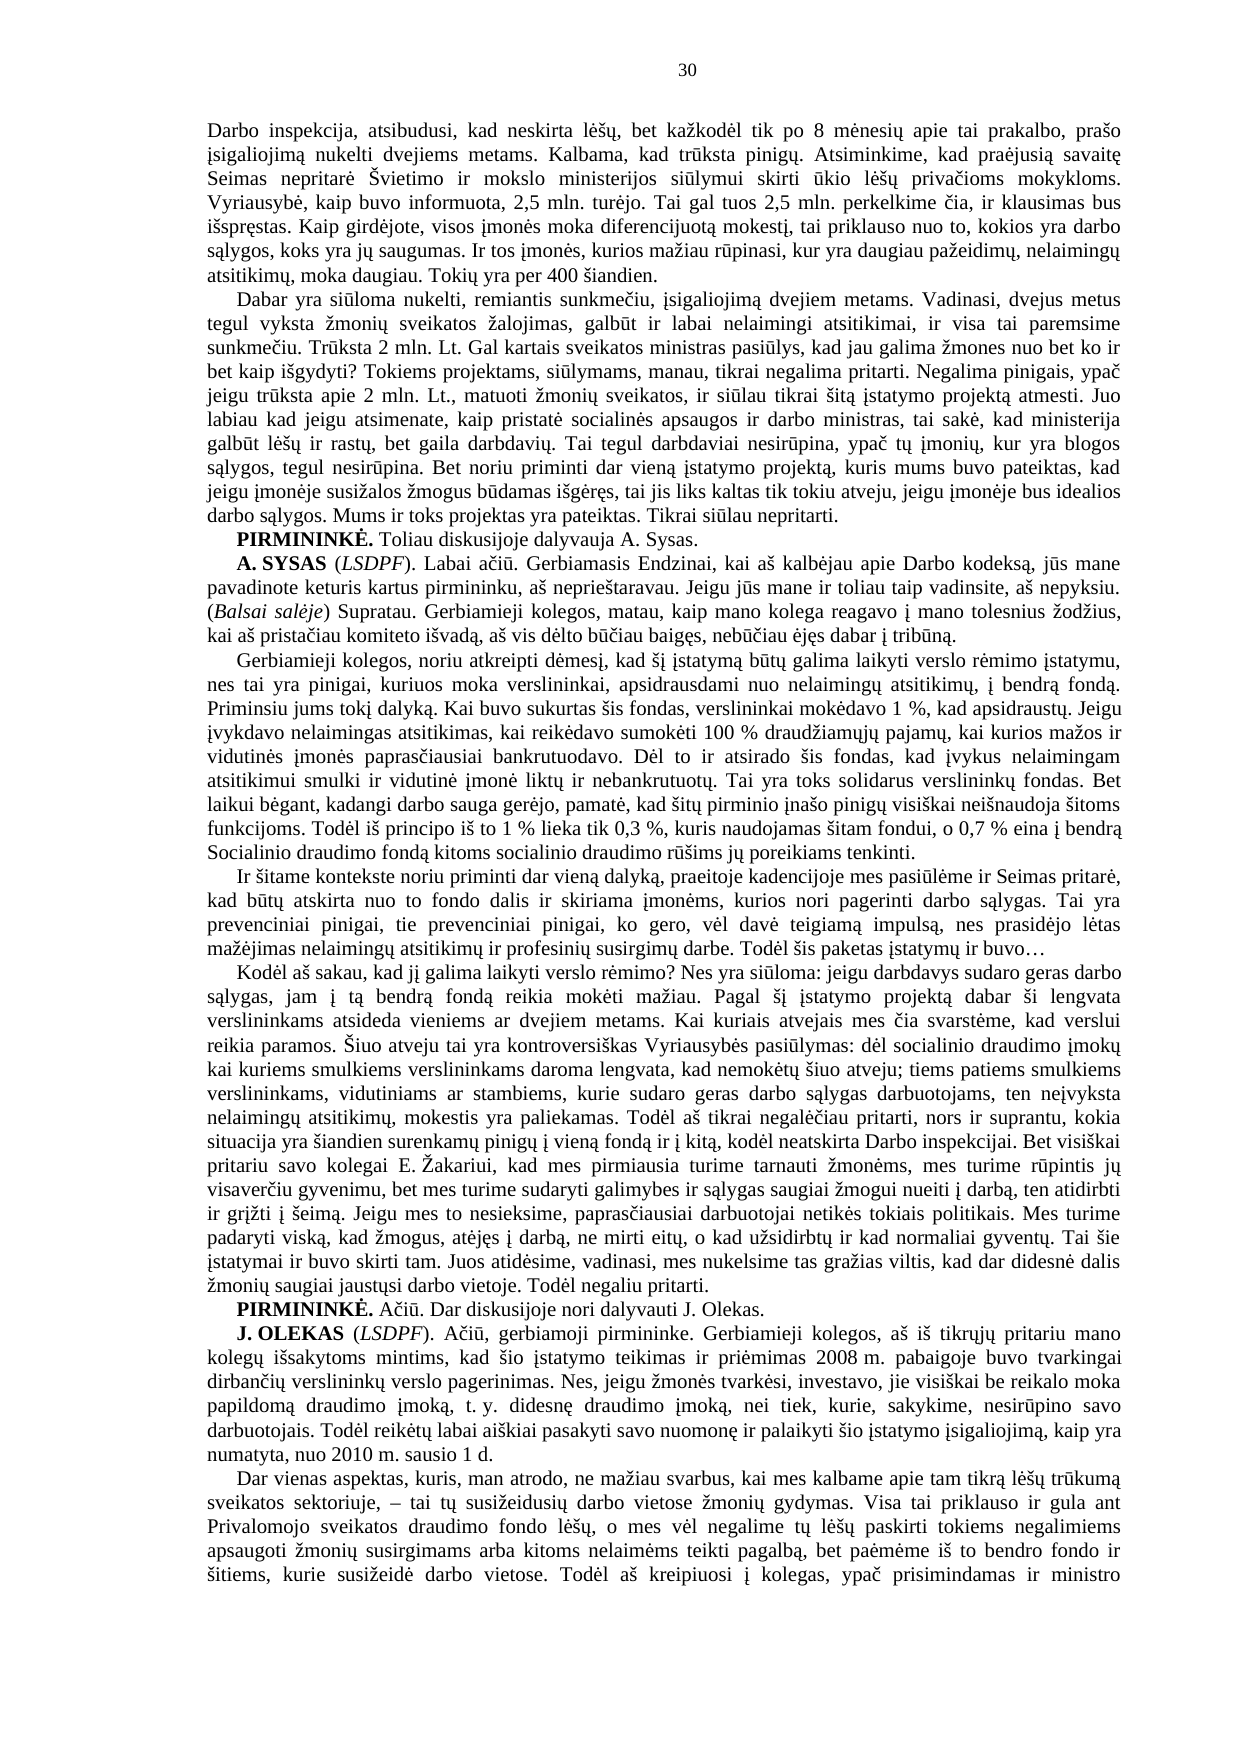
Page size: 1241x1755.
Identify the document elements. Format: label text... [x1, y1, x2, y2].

text PIRMININKĖ. Toliau diskusijoje dalyvauja A. Sysas. [207, 527, 1122, 551]
text Dar vienas aspektas, kuris, man atrodo, ne mažiau svarbus, kai mes kalbame apie tam tikrą lėšų trūkumą sveikatos sektoriuje, – tai tų susižeidusių darbo vietose žmonių gydymas. Visa tai priklauso ir gula ant Privalomojo sveikatos draudimo fondo lėšų, o mes vėl negalime tų lėšų paskirti tokiems negalimiems apsaugoti žmonių susirgimams arba kitoms nelaimėms teikti pagalbą, bet paėmėme iš to bendro fondo ir šitiems, kurie susižeidė darbo vietose. Todėl aš kreipiuosi į kolegas, ypač prisimindamas ir ministro [207, 1466, 1122, 1586]
text J. OLEKAS (LSDPF). Ačiū, gerbiamoji pirmininke. Gerbiamieji kolegos, aš iš tikrųjų pritariu mano kolegų išsakytoms mintims, kad šio įstatymo teikimas ir priėmimas 2008 m. pabaigoje buvo tvarkingai dirbančių verslininkų verslo pagerinimas. Nes, jeigu žmonės tvarkėsi, investavo, jie visiškai be reikalo moka papildomą draudimo įmoką, t. y. didesnę draudimo įmoką, nei tiek, kurie, sakykime, nesirūpino savo darbuotojais. Todėl reikėtų labai aiškiai pasakyti savo nuomonę ir palaikyti šio įstatymo įsigaliojimą, kaip yra numatyta, nuo 2010 m. sausio 1 d. [207, 1321, 1122, 1466]
text Dabar yra siūloma nukelti, remiantis sunkmečiu, įsigaliojimą dvejiem metams. Vadinasi, dvejus metus tegul vyksta žmonių sveikatos žalojimas, galbūt ir labai nelaimingi atsitikimai, ir visa tai paremsime sunkmečiu. Trūksta 2 mln. Lt. Gal kartais sveikatos ministras pasiūlys, kad jau galima žmones nuo bet ko ir bet kaip išgydyti? Tokiems projektams, siūlymams, manau, tikrai negalima pritarti. Negalima pinigais, ypač jeigu trūksta apie 2 mln. Lt., matuoti žmonių sveikatos, ir siūlau tikrai šitą įstatymo projektą atmesti. Juo labiau kad jeigu atsimenate, kaip pristatė socialinės apsaugos ir darbo ministras, tai sakė, kad ministerija galbūt lėšų ir rastų, bet gaila darbdavių. Tai tegul darbdaviai nesirūpina, ypač tų įmonių, kur yra blogos sąlygos, tegul nesirūpina. Bet noriu priminti dar vieną įstatymo projektą, kuris mums buvo pateiktas, kad jeigu įmonėje susižalos žmogus būdamas išgėręs, tai jis liks kaltas tik tokiu atveju, jeigu įmonėje bus idealios darbo sąlygos. Mums ir toks projektas yra pateiktas. Tikrai siūlau nepritarti. [207, 287, 1122, 527]
text A. SYSAS (LSDPF). Labai ačiū. Gerbiamasis Endzinai, kai aš kalbėjau apie Darbo kodeksą, jūs mane pavadinote keturis kartus pirmininku, aš neprieštaravau. Jeigu jūs mane ir toliau taip vadinsite, aš nepyksiu. (Balsai salėje) Supratau. Gerbiamieji kolegos, matau, kaip mano kolega reagavo į mano tolesnius žodžius, kai aš pristačiau komiteto išvadą, aš vis dėlto būčiau baigęs, nebūčiau ėjęs dabar į tribūną. [207, 551, 1122, 647]
text Gerbiamieji kolegos, noriu atkreipti dėmesį, kad šį įstatymą būtų galima laikyti verslo rėmimo įstatymu, nes tai yra pinigai, kuriuos moka verslininkai, apsidrausdami nuo nelaimingų atsitikimų, į bendrą fondą. Priminsiu jums tokį dalyką. Kai buvo sukurtas šis fondas, verslininkai mokėdavo 1 %, kad apsidraustų. Jeigu įvykdavo nelaimingas atsitikimas, kai reikėdavo sumokėti 100 % draudžiamųjų pajamų, kai kurios mažos ir vidutinės įmonės paprasčiausiai bankrutuodavo. Dėl to ir atsirado šis fondas, kad įvykus nelaimingam atsitikimui smulki ir vidutinė įmonė liktų ir nebankrutuotų. Tai yra toks solidarus verslininkų fondas. Bet laikui bėgant, kadangi darbo sauga gerėjo, pamatė, kad šitų pirminio įnašo pinigų visiškai neišnaudoja šitoms funkcijoms. Todėl iš principo iš to 1 % lieka tik 0,3 %, kuris naudojamas šitam fondui, o 0,7 % eina į bendrą Socialinio draudimo fondą kitoms socialinio draudimo rūšims jų poreikiams tenkinti. [207, 647, 1122, 864]
text Ir šitame kontekste noriu priminti dar vieną dalyką, praeitoje kadencijoje mes pasiūlėme ir Seimas pritarė, kad būtų atskirta nuo to fondo dalis ir skiriama įmonėms, kurios nori pagerinti darbo sąlygas. Tai yra prevenciniai pinigai, tie prevenciniai pinigai, ko gero, vėl davė teigiamą impulsą, nes prasidėjo lėtas mažėjimas nelaimingų atsitikimų ir profesinių susirgimų darbe. Todėl šis paketas įstatymų ir buvo… [207, 864, 1122, 960]
text Darbo inspekcija, atsibudusi, kad neskirta lėšų, bet kažkodėl tik po 8 mėnesių apie tai prakalbo, prašo įsigaliojimą nukelti dvejiems metams. Kalbama, kad trūksta pinigų. Atsiminkime, kad praėjusią savaitę Seimas nepritarė Švietimo ir mokslo ministerijos siūlymui skirti ūkio lėšų privačioms mokykloms. Vyriausybė, kaip buvo informuota, 2,5 mln. turėjo. Tai gal tuos 2,5 mln. perkelkime čia, ir klausimas bus išspręstas. Kaip girdėjote, visos įmonės moka diferencijuotą mokestį, tai priklauso nuo to, kokios yra darbo sąlygos, koks yra jų saugumas. Ir tos įmonės, kurios mažiau rūpinasi, kur yra daugiau pažeidimų, nelaimingų atsitikimų, moka daugiau. Tokių yra per 400 šiandien. [207, 118, 1122, 287]
text PIRMININKĖ. Ačiū. Dar diskusijoje nori dalyvauti J. Olekas. [207, 1297, 1122, 1321]
text Kodėl aš sakau, kad jį galima laikyti verslo rėmimo? Nes yra siūloma: jeigu darbdavys sudaro geras darbo sąlygas, jam į tą bendrą fondą reikia mokėti mažiau. Pagal šį įstatymo projektą dabar ši lengvata verslininkams atsideda vieniems ar dvejiem metams. Kai kuriais atvejais mes čia svarstėme, kad verslui reikia paramos. Šiuo atveju tai yra kontroversiškas Vyriausybės pasiūlymas: dėl socialinio draudimo įmokų kai kuriems smulkiems verslininkams daroma lengvata, kad nemokėtų šiuo atveju; tiems patiems smulkiems verslininkams, vidutiniams ar stambiems, kurie sudaro geras darbo sąlygas darbuotojams, ten neįvyksta nelaimingų atsitikimų, mokestis yra paliekamas. Todėl aš tikrai negalėčiau pritarti, nors ir suprantu, kokia situacija yra šiandien surenkamų pinigų į vieną fondą ir į kitą, kodėl neatskirta Darbo inspekcijai. Bet visiškai pritariu savo kolegai E. Žakariui, kad mes pirmiausia turime tarnauti žmonėms, mes turime rūpintis jų visaverčiu gyvenimu, bet mes turime sudaryti galimybes ir sąlygas saugiai žmogui nueiti į darbą, ten atidirbti ir grįžti į šeimą. Jeigu mes to nesieksime, paprasčiausiai darbuotojai netikės tokiais politikais. Mes turime padaryti viską, kad žmogus, atėjęs į darbą, ne mirti eitų, o kad užsidirbtų ir kad normaliai gyventų. Tai šie įstatymai ir buvo skirti tam. Juos atidėsime, vadinasi, mes nukelsime tas gražias viltis, kad dar didesnė dalis žmonių saugiai jaustųsi darbo vietoje. Todėl negaliu pritarti. [207, 960, 1122, 1297]
